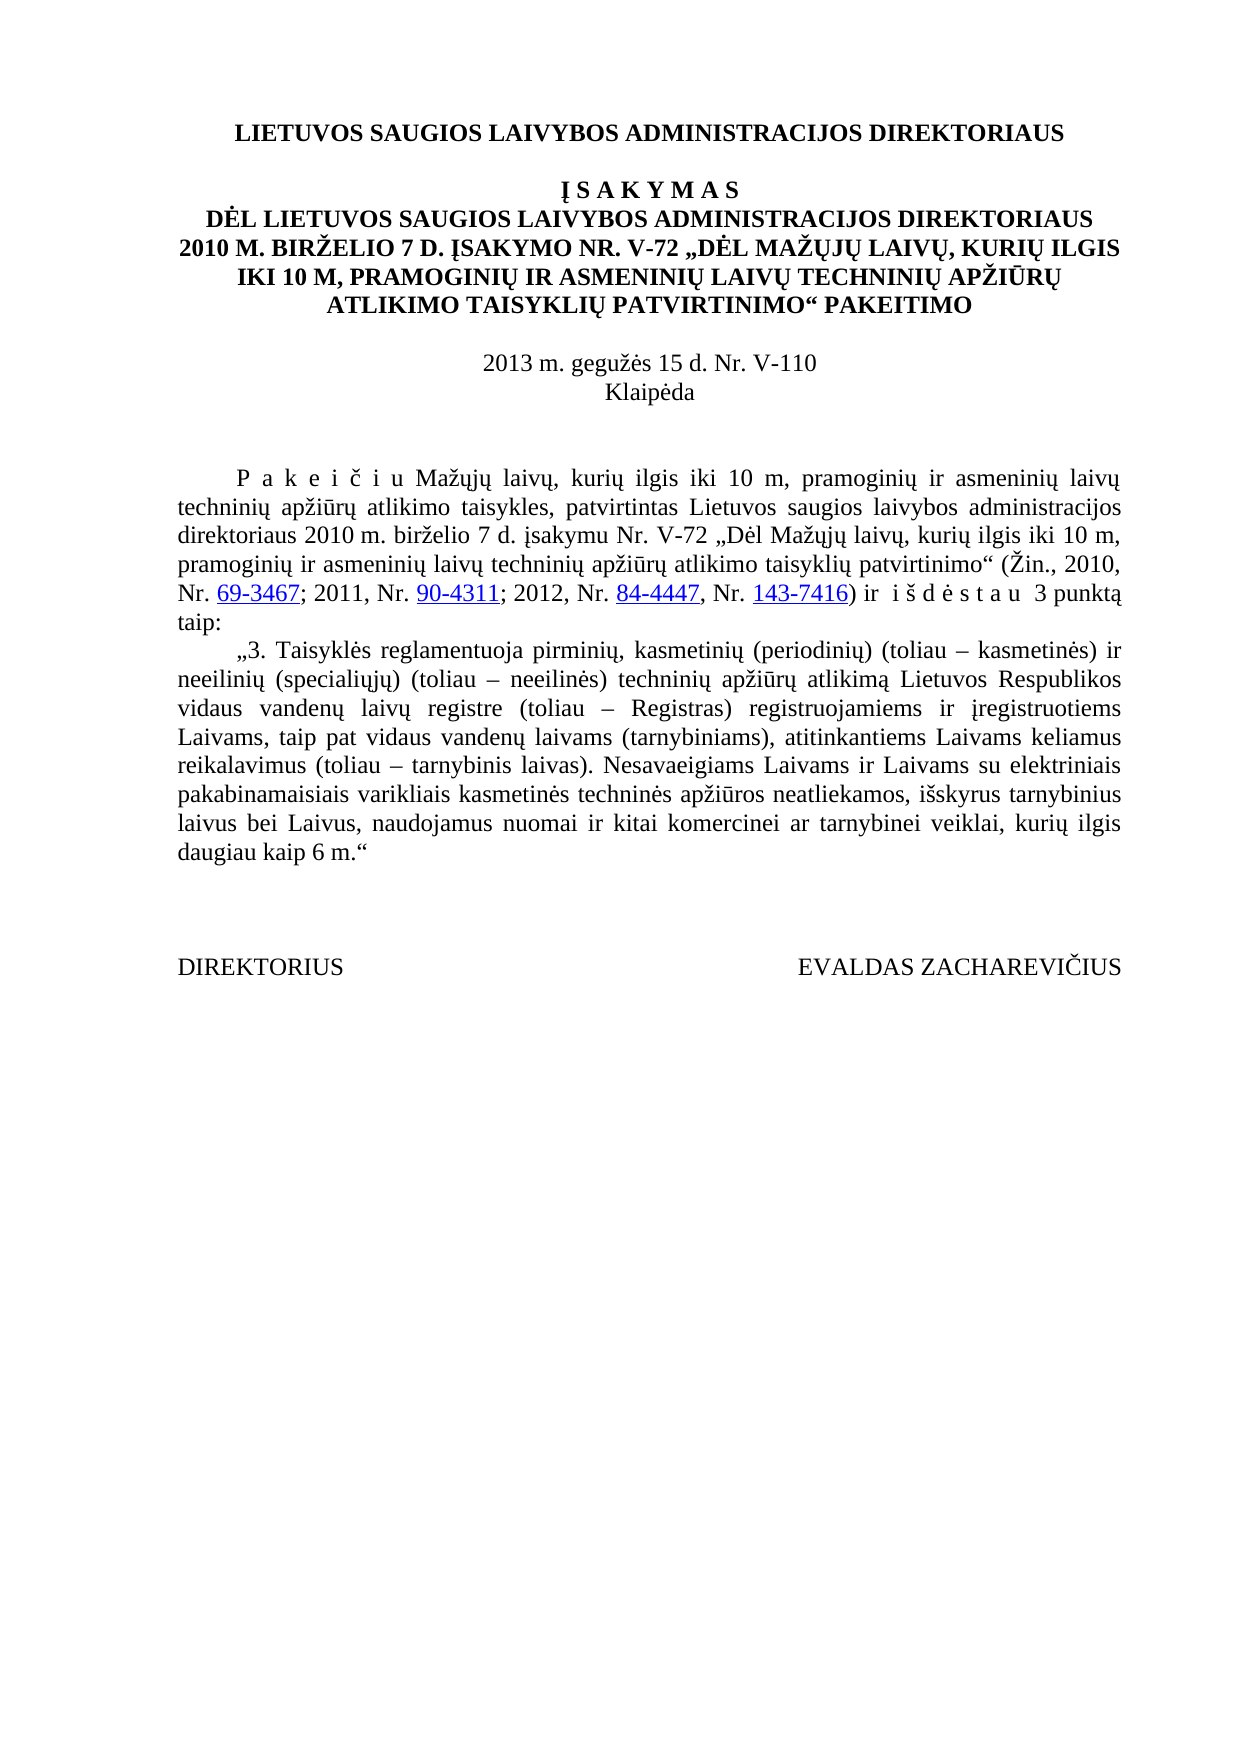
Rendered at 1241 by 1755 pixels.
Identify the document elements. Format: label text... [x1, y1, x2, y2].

text LIETUVOS SAUGIOS LAIVYBOS ADMINISTRACIJOS DIREKTORIAUS [177, 118, 1122, 147]
text 2013 m. gegužės 15 d. Nr. V-110 [177, 348, 1122, 377]
text „3. Taisyklės reglamentuoja pirminių, kasmetinių (periodinių) (toliau – kasmetinės) ir neeilinių (specialiųjų) (toliau – neeilinės) techninių apžiūrų atlikimą Lietuvos Respublikos vidaus vandenų laivų registre (toliau – Registras) registruojamiems ir įregistruotiems Laivams, taip pat vidaus vandenų laivams (tarnybiniams), atitinkantiems Laivams keliamus reikalavimus (toliau – tarnybinis laivas). Nesavaeigiams Laivams ir Laivams su elektriniais pakabinamaisiais varikliais kasmetinės techninės apžiūros neatliekamos, išskyrus tarnybinius laivus bei Laivus, naudojamus nuomai ir kitai komercinei ar tarnybinei veiklai, kurių ilgis daugiau kaip 6 m.“ [177, 636, 1122, 866]
text Į S A K Y M A S [177, 176, 1122, 204]
text DĖL LIETUVOS SAUGIOS LAIVYBOS ADMINISTRACIJOS DIREKTORIAUS 2010 m. BIRŽELIO 7 d. ĮSAKYMO Nr. V-72 „DĖL MAŽŲJŲ LAIVŲ, KURIŲ ILGIS IKI 10 M, PRAMOGINIŲ IR ASMENINIŲ LAIVŲ TECHNINIŲ APŽIŪRŲ ATLIKIMO TAISYKLIŲ PATVIRTINIMO“ PAKEITIMO [177, 204, 1122, 319]
text Direktorius Evaldas Zacharevičius [177, 952, 1122, 981]
text P a k e i č i u Mažųjų laivų, kurių ilgis iki 10 m, pramoginių ir asmeninių laivų techninių apžiūrų atlikimo taisykles, patvirtintas Lietuvos saugios laivybos administracijos direktoriaus 2010 m. birželio 7 d. įsakymu Nr. V-72 „Dėl Mažųjų laivų, kurių ilgis iki 10 m, pramoginių ir asmeninių laivų techninių apžiūrų atlikimo taisyklių patvirtinimo“ (Žin., 2010, Nr. 69-3467; 2011, Nr. 90-4311; 2012, Nr. 84-4447, Nr. 143-7416) ir i š d ė s t a u 3 punktą taip: [177, 463, 1122, 636]
text Klaipėda [177, 377, 1122, 406]
